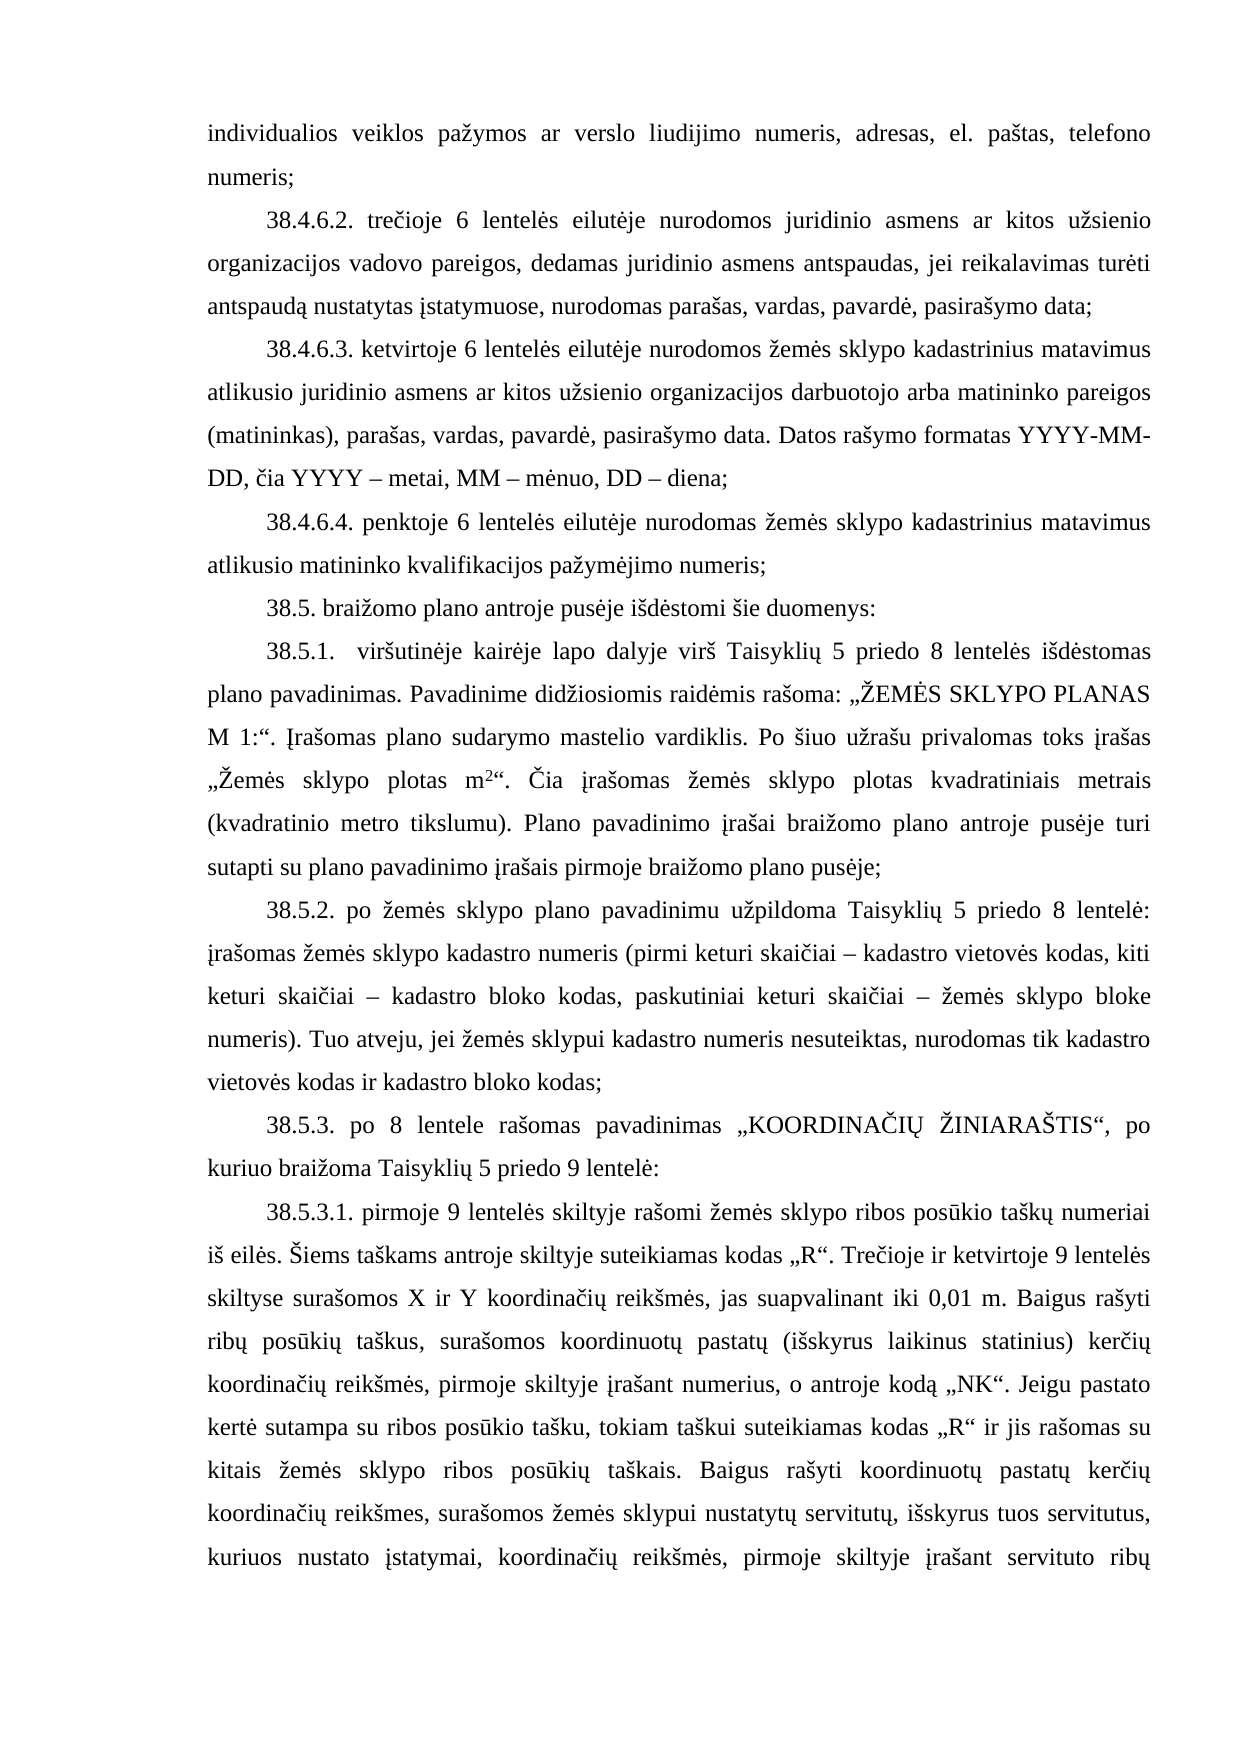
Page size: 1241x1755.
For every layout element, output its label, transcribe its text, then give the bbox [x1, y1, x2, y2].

text 38.4.6.3. ketvirtoje 6 lentelės eilutėje nurodomos žemės sklypo kadastrinius matavimus atlikusio juridinio asmens ar kitos užsienio organizacijos darbuotojo arba matininko pareigos (matininkas), parašas, vardas, pavardė, pasirašymo data. Datos rašymo formatas YYYY-MM-DD, čia YYYY – metai, MM – mėnuo, DD – diena; [207, 334, 1152, 492]
text 38.4.6.4. penktoje 6 lentelės eilutėje nurodomas žemės sklypo kadastrinius matavimus atlikusio matininko kvalifikacijos pažymėjimo numeris; [207, 507, 1152, 578]
text 38.4.6.2. trečioje 6 lentelės eilutėje nurodomos juridinio asmens ar kitos užsienio organizacijos vadovo pareigos, dedamas juridinio asmens antspaudas, jei reikalavimas turėti antspaudą nustatytas įstatymuose, nurodomas parašas, vardas, pavardė, pasirašymo data; [207, 205, 1152, 320]
text 38.5. braižomo plano antroje pusėje išdėstomi šie duomenys: [207, 593, 1152, 622]
text 38.5.3.1. pirmoje 9 lentelės skiltyje rašomi žemės sklypo ribos posūkio taškų numeriai iš eilės. Šiems taškams antroje skiltyje suteikiamas kodas „R“. Trečioje ir ketvirtoje 9 lentelės skiltyse surašomos X ir Y koordinačių reikšmės, jas suapvalinant iki 0,01 m. Baigus rašyti ribų posūkių taškus, surašomos koordinuotų pastatų (išskyrus laikinus statinius) kerčių koordinačių reikšmės, pirmoje skiltyje įrašant numerius, o antroje kodą „NK“. Jeigu pastato kertė sutampa su ribos posūkio tašku, tokiam taškui suteikiamas kodas „R“ ir jis rašomas su kitais žemės sklypo ribos posūkių taškais. Baigus rašyti koordinuotų pastatų kerčių koordinačių reikšmes, surašomos žemės sklypui nustatytų servitutų, išskyrus tuos servitutus, kuriuos nustato įstatymai, koordinačių reikšmės, pirmoje skiltyje įrašant servituto ribų [207, 1197, 1152, 1570]
text individualios veiklos pažymos ar verslo liudijimo numeris, adresas, el. paštas, telefono numeris; [207, 118, 1152, 190]
text 38.5.3. po 8 lentele rašomas pavadinimas „KOORDINAČIŲ ŽINIARAŠTIS“, po kuriuo braižoma Taisyklių 5 priedo 9 lentelė: [207, 1110, 1152, 1182]
text 38.5.2. po žemės sklypo plano pavadinimu užpildoma Taisyklių 5 priedo 8 lentelė: įrašomas žemės sklypo kadastro numeris (pirmi keturi skaičiai – kadastro vietovės kodas, kiti keturi skaičiai – kadastro bloko kodas, paskutiniai keturi skaičiai – žemės sklypo bloke numeris). Tuo atveju, jei žemės sklypui kadastro numeris nesuteiktas, nurodomas tik kadastro vietovės kodas ir kadastro bloko kodas; [207, 895, 1152, 1096]
text 38.5.1. viršutinėje kairėje lapo dalyje virš Taisyklių 5 priedo 8 lentelės išdėstomas plano pavadinimas. Pavadinime didžiosiomis raidėmis rašoma: „ŽEMĖS SKLYPO PLANAS M 1:“. Įrašomas plano sudarymo mastelio vardiklis. Po šiuo užrašu privalomas toks įrašas „Žemės sklypo plotas m2“. Čia įrašomas žemės sklypo plotas kvadratiniais metrais (kvadratinio metro tikslumu). Plano pavadinimo įrašai braižomo plano antroje pusėje turi sutapti su plano pavadinimo įrašais pirmoje braižomo plano pusėje; [207, 636, 1152, 880]
